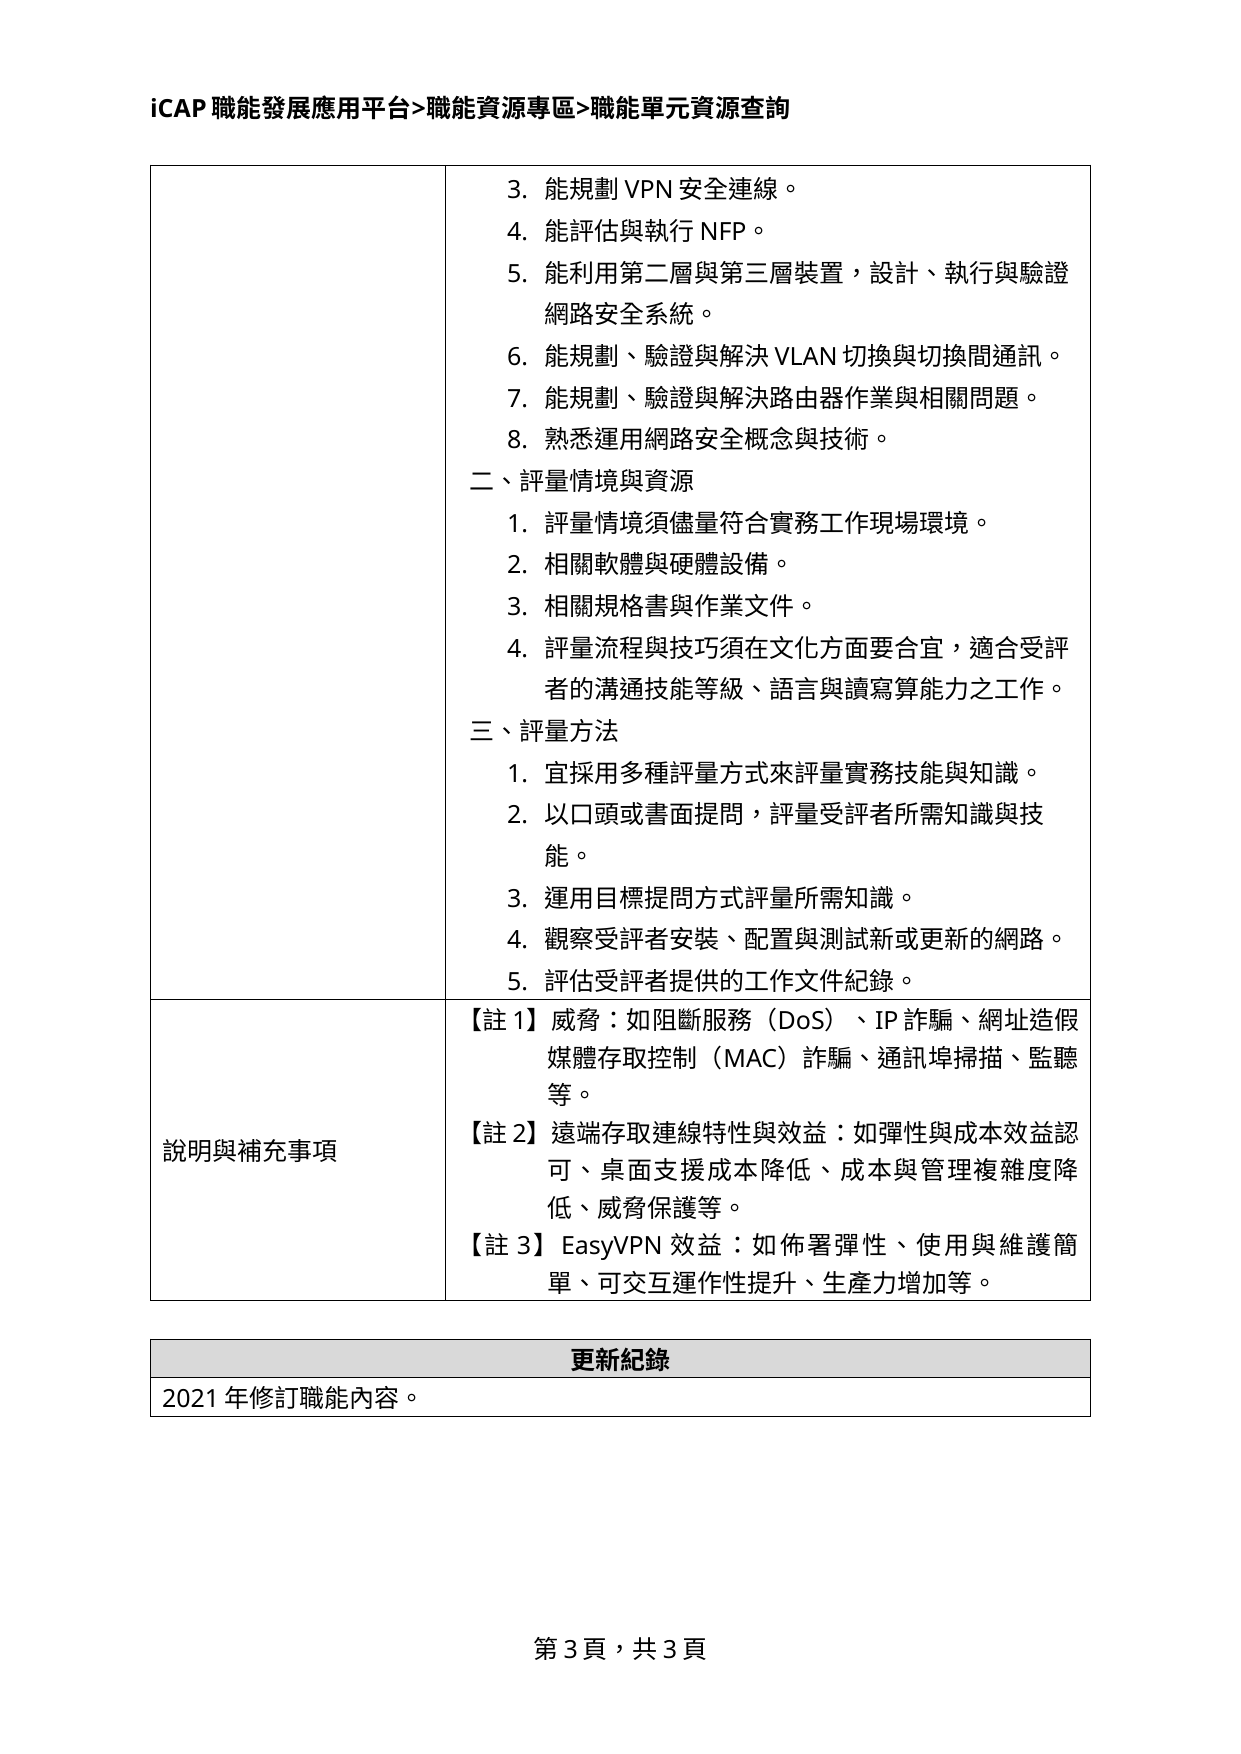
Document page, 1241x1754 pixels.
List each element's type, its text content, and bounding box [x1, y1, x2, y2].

table_cell 【註1】威脅：如阻斷服務（DoS）、IP詐騙、網址造假媒體存取控制（MAC）詐騙、通訊埠掃描、監聽等。 【註2】遠端存取連線特性與效益：如彈性與成本效益認可、桌面支援成本降低、成本與管理複雜度降低、威脅保護等。 【註3】EasyVPN效益：如佈署彈性、使用與維護簡單、可交互運作性提升、生產力增加等。 [446, 1000, 1090, 1300]
table_cell 一、評量證據 能評估網路安全系統要求。 能減少網路安全威脅。 能規劃VPN安全連線。 能評估與執行NFP。 能利用第二層與第三層裝置，設計、執行與驗證網路安全系統。 能規劃、驗證與解決VLAN切換與切換間通訊。 能規劃、驗證與解決路由器作業與相關問題。 熟悉運用網路安全概念與技術。 二、評量情境與資源 評量情境須儘量符合實務工作現場環境。 相關軟體與硬體設備。 相關規格書與作業文件。 評量流程與技巧須在文化方面要合宜，適合受評者的溝通技能等級、語言與讀寫算能力之工作。 三、評量方法 宜採用多種評量方式來評量實務技能與知識。 以口頭或書面提問，評量受評者所需知識與技能。 運用目標提問方式評量所需知識。 觀察受評者安裝、配置與測試新或更新的網路。 評估受評者提供的工作文件紀錄。 [446, 166, 1090, 999]
table_cell [151, 166, 445, 999]
table_header 更新紀錄 [151, 1340, 1090, 1377]
table_cell 說明與補充事項 [151, 1000, 445, 1300]
table_cell 2021年修訂職能內容。 [151, 1378, 1090, 1416]
